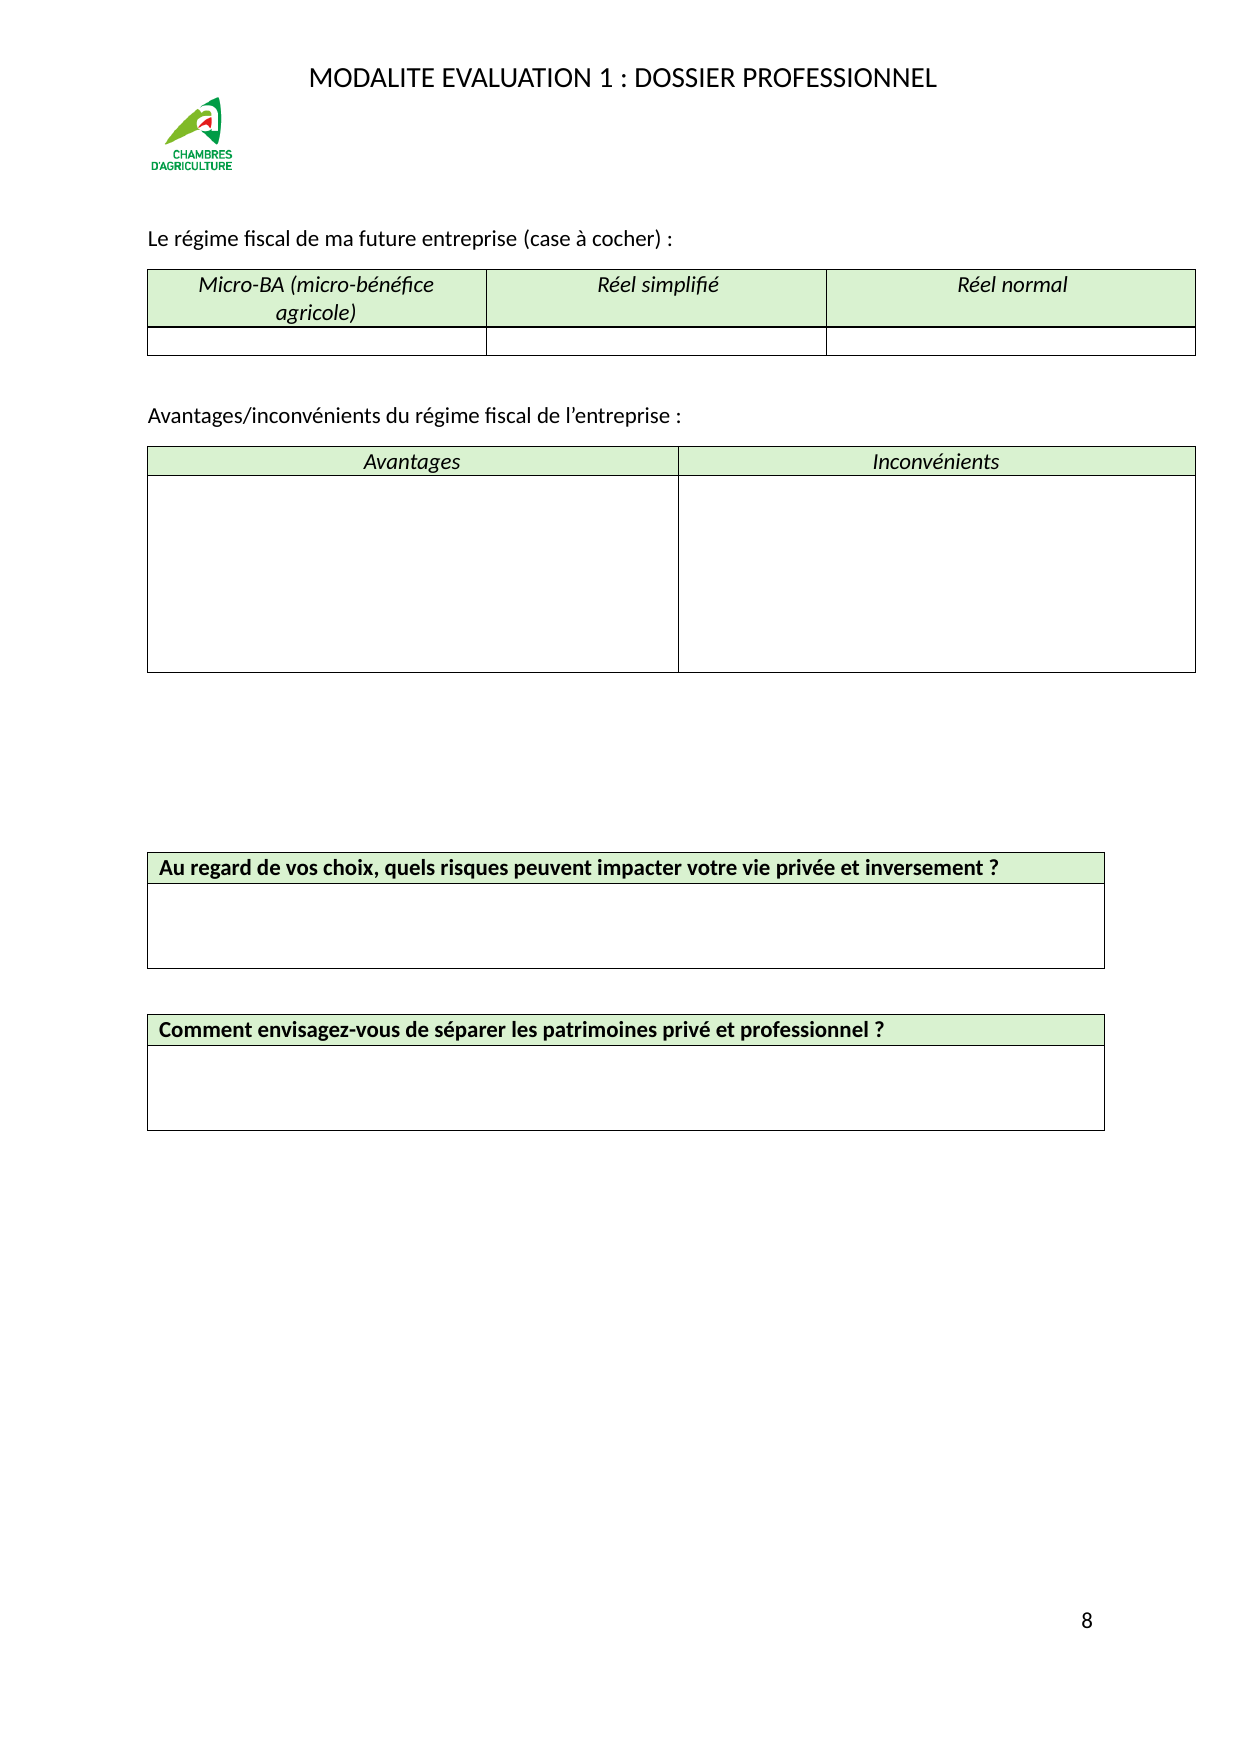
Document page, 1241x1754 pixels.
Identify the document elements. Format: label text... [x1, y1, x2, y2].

text Le régime fiscal de ma future entreprise (case à cocher) : [148, 224, 1093, 253]
table_cell [148, 476, 678, 672]
table_header Réel normal [827, 270, 1195, 326]
table_header Avantages [148, 447, 678, 475]
table_header Réel simplifié [487, 270, 826, 326]
table_header Micro-BA (micro-bénéfice agricole) [148, 270, 486, 326]
table_header Au regard de vos choix, quels risques peuvent impacter votre vie privée et inversement ? [148, 853, 1104, 883]
table_cell [148, 1046, 1104, 1130]
table_header Comment envisagez-vous de séparer les patrimoines privé et professionnel ? [148, 1015, 1104, 1045]
table_cell [487, 328, 826, 355]
table_cell [148, 884, 1104, 968]
text Avantages/inconvénients du régime fiscal de l’entreprise : [148, 401, 1093, 429]
table_header Inconvénients [679, 447, 1195, 475]
table_cell [148, 328, 486, 355]
table_cell [827, 328, 1195, 355]
table_cell [679, 476, 1195, 672]
